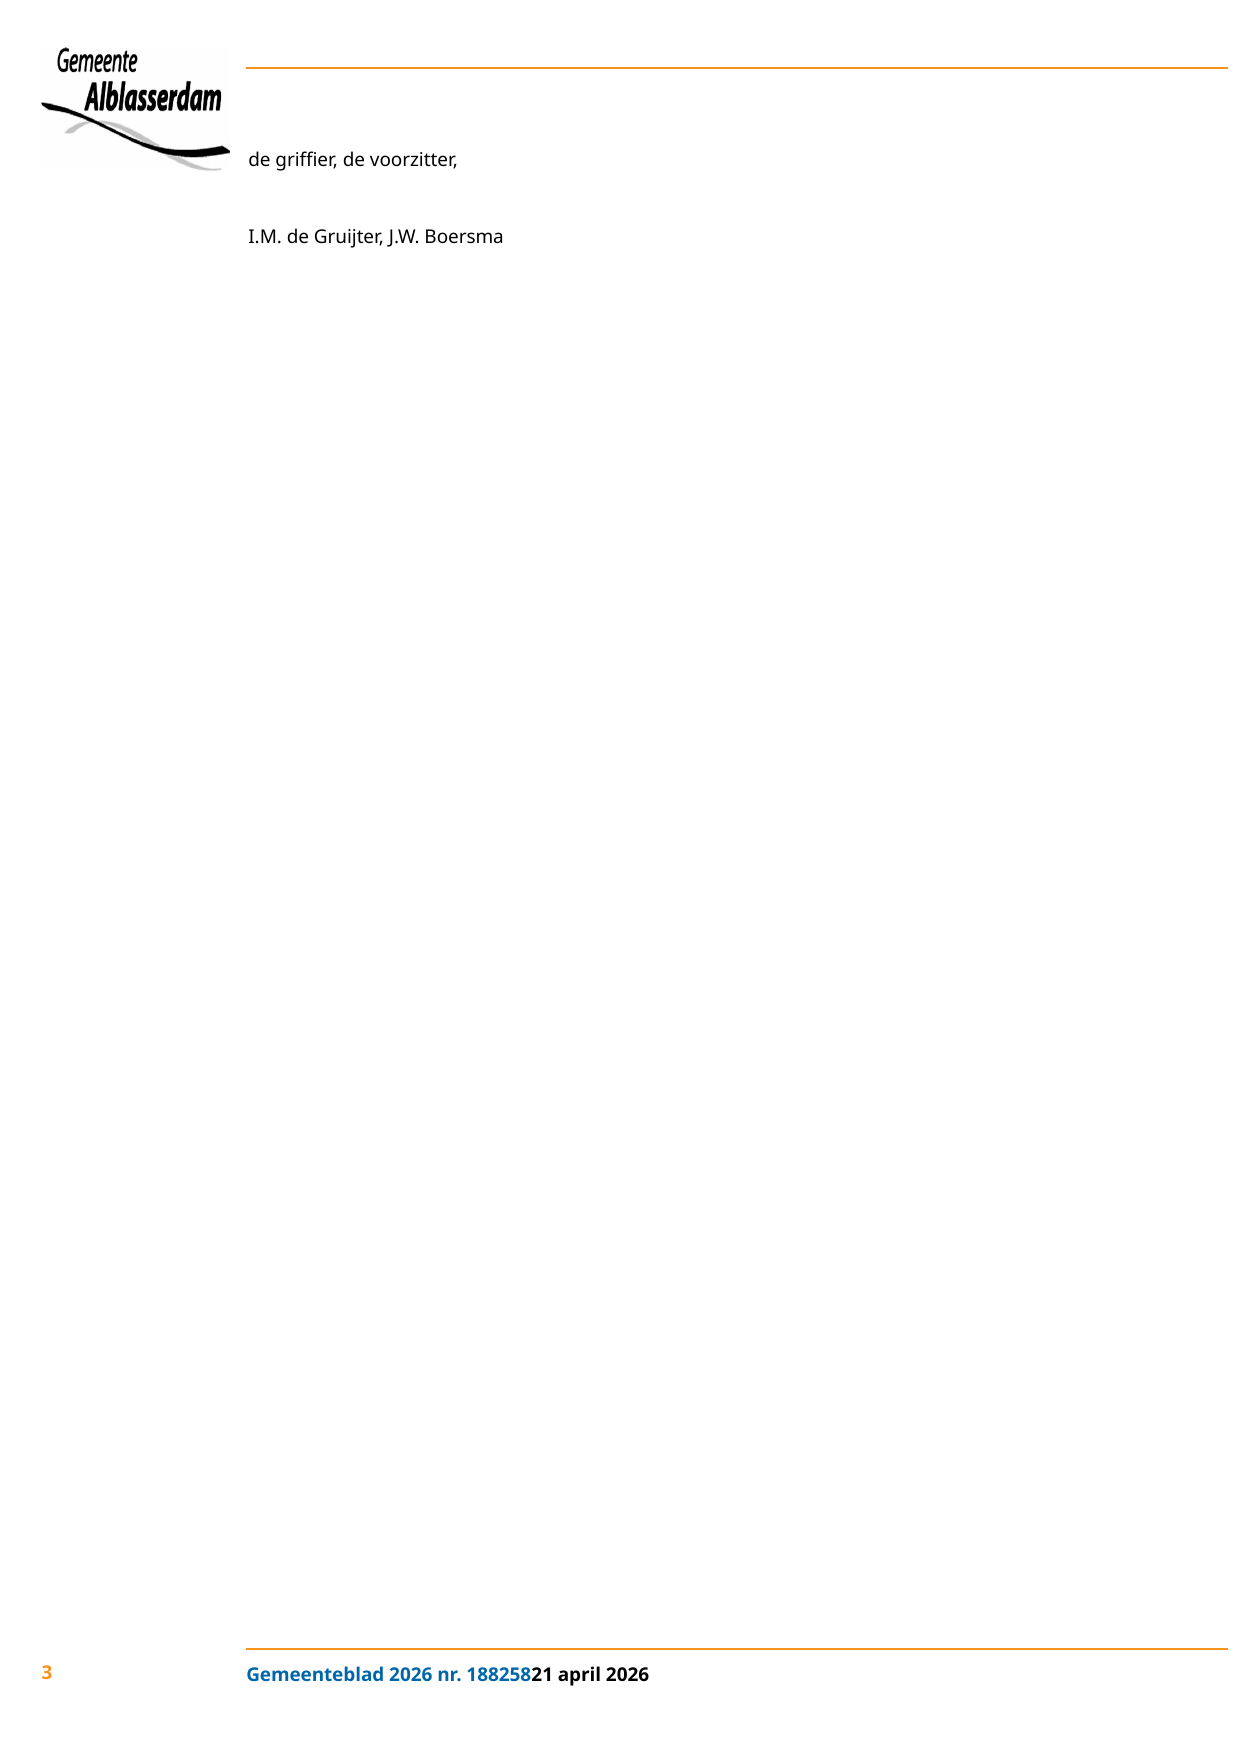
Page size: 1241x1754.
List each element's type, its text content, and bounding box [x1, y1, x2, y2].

text I.M. de Gruijter, J.W. Boersma [248, 223, 1152, 249]
text de griffier, de voorzitter, [248, 146, 1152, 172]
picture [41, 47, 231, 172]
